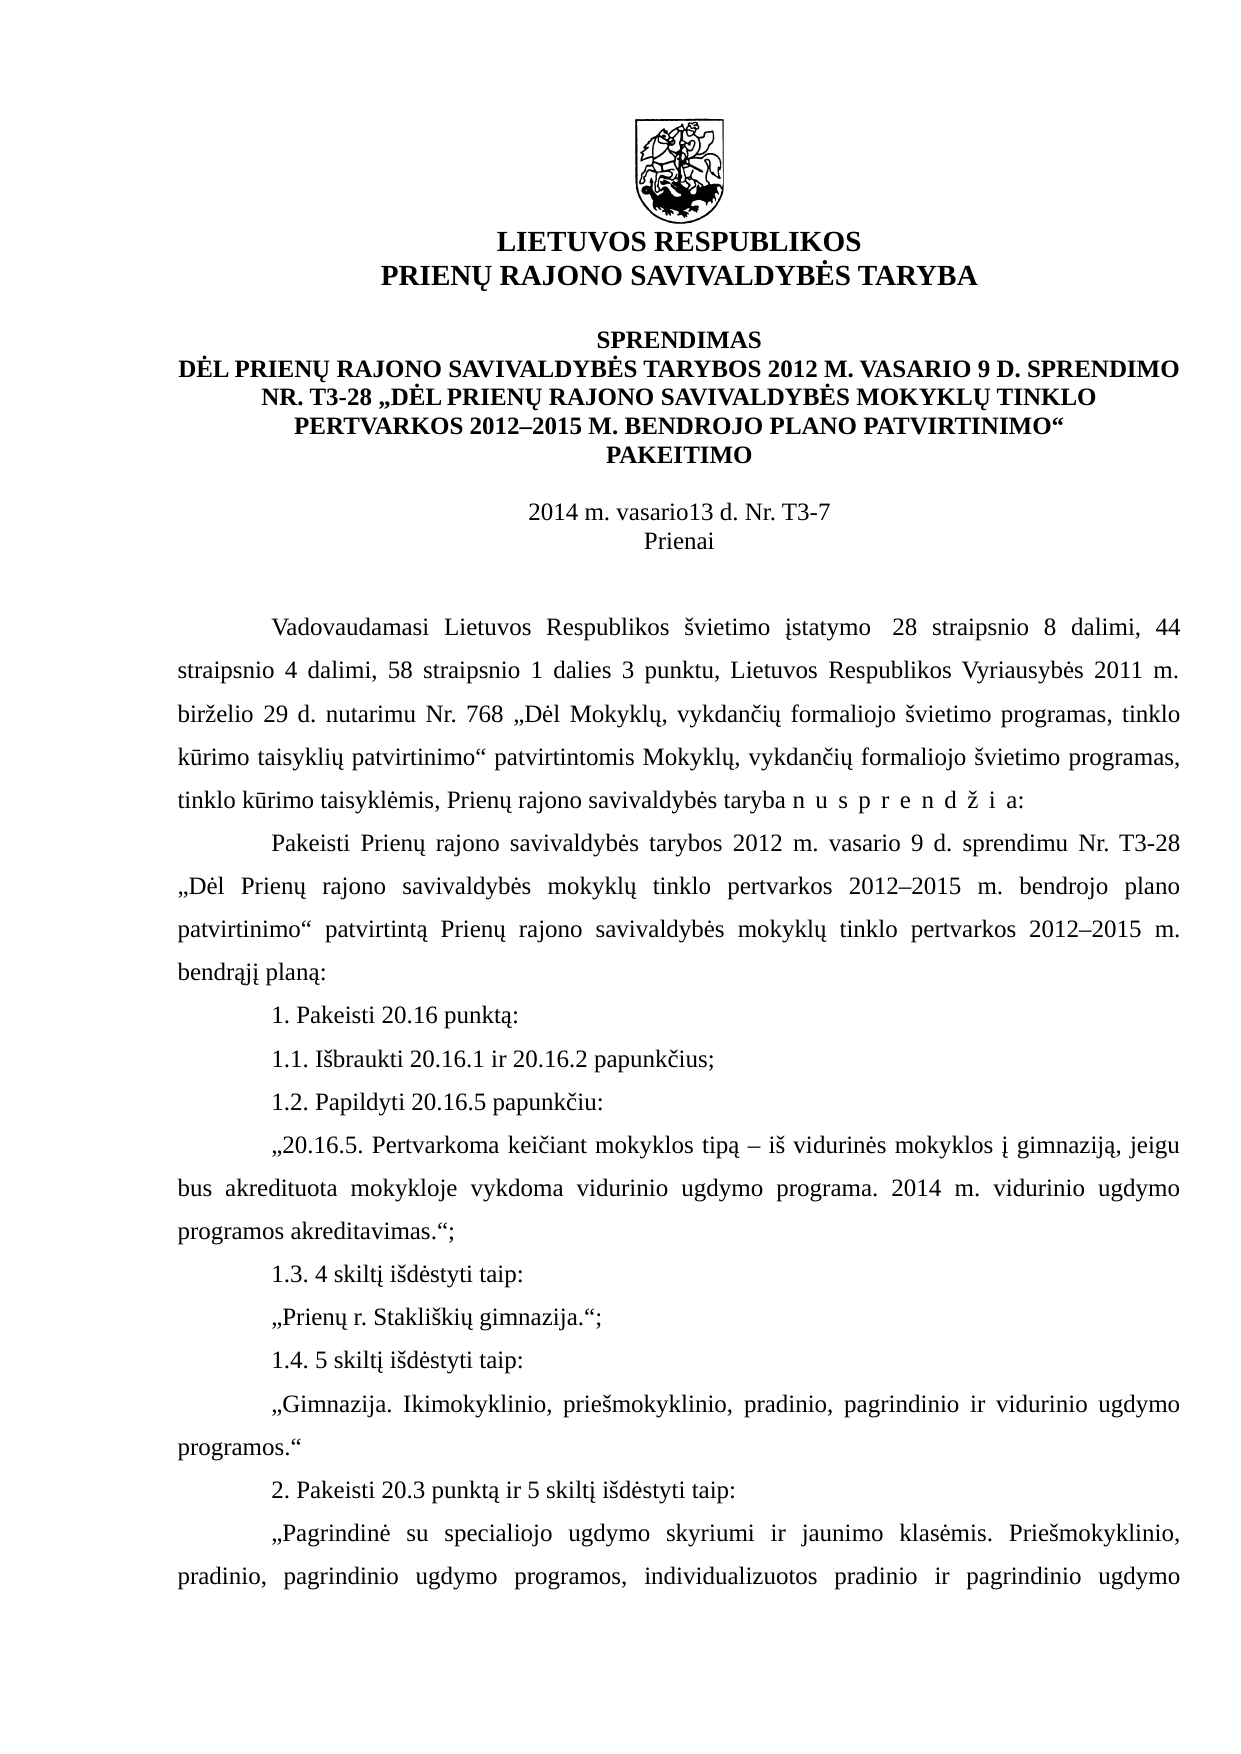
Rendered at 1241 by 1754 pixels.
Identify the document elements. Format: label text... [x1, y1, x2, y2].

text 1.2. Papildyti 20.16.5 papunkčiu: [271, 1087, 1181, 1116]
text „Gimnazija. Ikimokyklinio, priešmokyklinio, pradinio, pagrindinio ir vidurinio ugdymo programos.“ [177, 1389, 1181, 1461]
text 1. Pakeisti 20.16 punktą: [271, 1001, 1181, 1029]
text „Prienų r. Stakliškių gimnazija.“; [177, 1302, 1181, 1331]
text 1.1. Išbraukti 20.16.1 ir 20.16.2 papunkčius; [271, 1044, 1181, 1072]
text Prienai [177, 526, 1181, 555]
text 2014 m. vasario13 d. Nr. T3-7 [177, 497, 1181, 526]
text 1.4. 5 skiltį išdėstyti taip: [177, 1346, 1181, 1374]
text SPRENDIMAS [177, 325, 1181, 354]
text LIETUVOS RESPUBLIKOS [177, 224, 1181, 258]
text Vadovaudamasi Lietuvos Respublikos švietimo įstatymo 28 straipsnio 8 dalimi, 44 straipsnio 4 dalimi, 58 straipsnio 1 dalies 3 punktu, Lietuvos Respublikos Vyriausybės 2011 m. birželio 29 d. nutarimu Nr. 768 „Dėl Mokyklų, vykdančių formaliojo švietimo programas, tinklo kūrimo taisyklių patvirtinimo“ patvirtintomis Mokyklų, vykdančių formaliojo švietimo programas, tinklo kūrimo taisyklėmis, Prienų rajono savivaldybės taryba nusprendžia: [177, 612, 1181, 814]
text PAKEITIMO [140, 440, 1181, 469]
text „Pagrindinė su specialiojo ugdymo skyriumi ir jaunimo klasėmis. Priešmokyklinio, pradinio, pagrindinio ugdymo programos, individualizuotos pradinio ir pagrindinio ugdymo [177, 1518, 1181, 1590]
text PRIENŲ RAJONO SAVIVALDYBĖS TARYBA [177, 258, 1181, 291]
text „20.16.5. Pertvarkoma keičiant mokyklos tipą – iš vidurinės mokyklos į gimnaziją, jeigu bus akredituota mokykloje vykdoma vidurinio ugdymo programa. 2014 m. vidurinio ugdymo programos akreditavimas.“; [177, 1130, 1181, 1245]
text 2. Pakeisti 20.3 punktą ir 5 skiltį išdėstyti taip: [271, 1475, 1181, 1504]
text 1.3. 4 skiltį išdėstyti taip: [177, 1259, 1181, 1288]
text Pakeisti Prienų rajono savivaldybės tarybos 2012 m. vasario 9 d. sprendimu Nr. T3-28 „Dėl Prienų rajono savivaldybės mokyklų tinklo pertvarkos 2012–2015 m. bendrojo plano patvirtinimo“ patvirtintą Prienų rajono savivaldybės mokyklų tinklo pertvarkos 2012–2015 m. bendrąjį planą: [177, 828, 1181, 986]
text DĖL PRIENŲ RAJONO SAVIVALDYBĖS TARYBOS 2012 M. VASARIO 9 D. SPRENDIMO NR. T3-28 „DĖL PRIENŲ RAJONO SAVIVALDYBĖS MOKYKLŲ TINKLO PERTVARKOS 2012–2015 M. BENDROJO PLANO PATVIRTINIMO“ [177, 354, 1181, 440]
